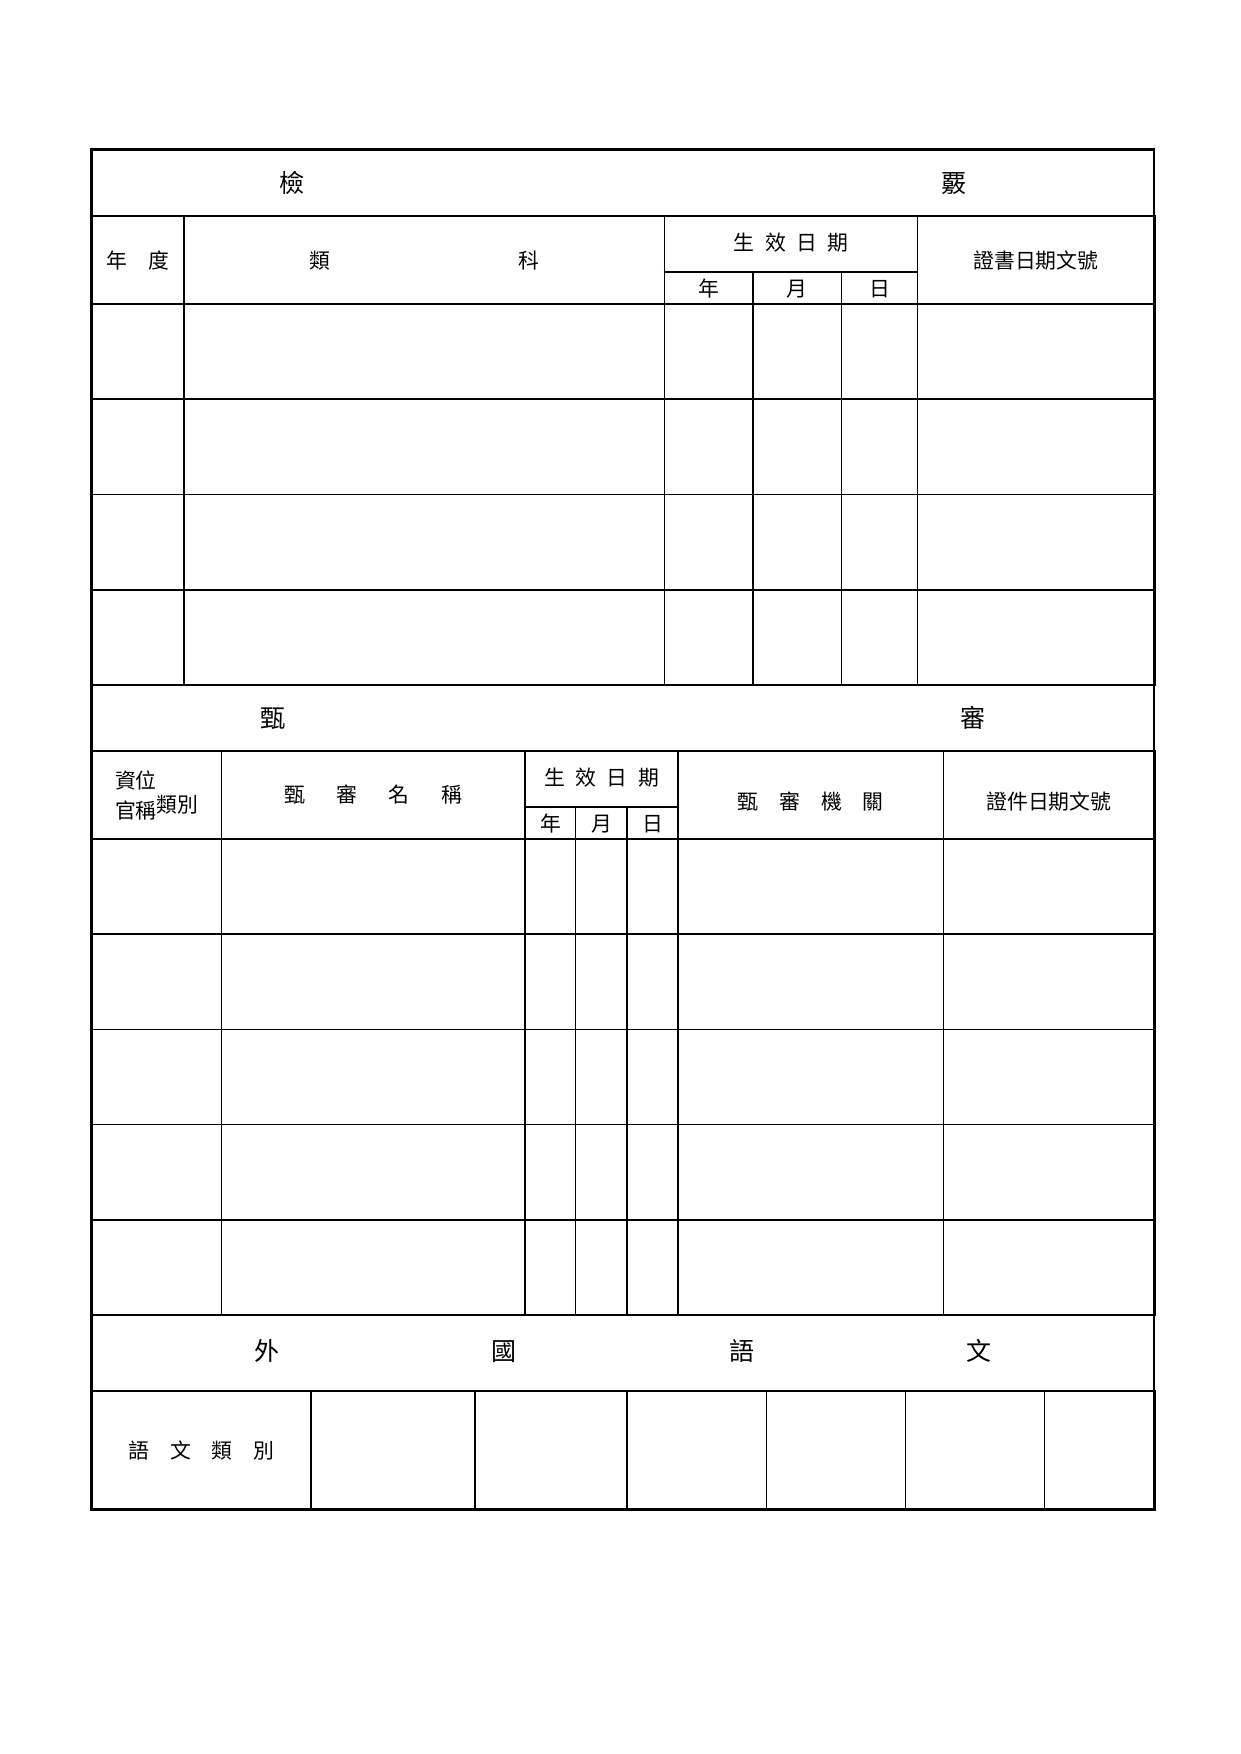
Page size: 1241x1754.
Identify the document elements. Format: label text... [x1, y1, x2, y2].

table_cell 外 國 語 文 [93, 1316, 1153, 1390]
table_cell [665, 591, 752, 684]
table_cell [93, 935, 221, 1028]
table_cell [185, 305, 664, 398]
table_cell [222, 1221, 524, 1314]
table_cell [576, 840, 626, 933]
table_cell [679, 1221, 943, 1314]
table_cell [767, 1392, 905, 1508]
table_cell 甄 審 機 關 [679, 752, 943, 838]
table_cell 類 科 [185, 217, 664, 303]
table_cell [185, 591, 664, 684]
table_cell 年 [526, 808, 575, 838]
table_cell [679, 1125, 943, 1219]
table_cell [679, 840, 943, 933]
table_cell 甄 審 名 稱 [222, 752, 524, 838]
table_cell [93, 305, 183, 398]
table_cell [628, 1221, 677, 1314]
table_cell [665, 305, 752, 398]
table_cell 年 [665, 273, 752, 303]
table_cell [628, 1392, 766, 1508]
table_cell 年 度 [93, 217, 183, 303]
table_cell [526, 1030, 575, 1124]
table_cell 日 [842, 273, 917, 303]
table_cell [93, 495, 183, 589]
table_cell [222, 1030, 524, 1124]
table_cell [918, 495, 1153, 589]
table_cell [93, 840, 221, 933]
table_cell [679, 935, 943, 1028]
table_header 檢 覈 [93, 151, 1153, 215]
table_cell [93, 400, 183, 493]
table_cell 甄 審 [93, 686, 1153, 750]
table_cell [576, 1125, 626, 1219]
table_cell [679, 1030, 943, 1124]
table_cell [222, 840, 524, 933]
table_cell [754, 400, 841, 493]
table_cell [576, 935, 626, 1028]
table_cell 月 [576, 808, 626, 838]
table_cell [842, 591, 917, 684]
table_cell [526, 1221, 575, 1314]
table_cell [1045, 1392, 1153, 1508]
table_cell [628, 1125, 677, 1219]
table_cell 語 文 類 別 [93, 1392, 310, 1508]
table_cell [628, 935, 677, 1028]
table_cell 月 [754, 273, 841, 303]
table_cell [312, 1392, 474, 1508]
table_cell [93, 1125, 221, 1219]
table_cell [93, 591, 183, 684]
table_cell 日 [628, 808, 677, 838]
table_cell [526, 840, 575, 933]
table_cell [185, 400, 664, 493]
table_cell [576, 1030, 626, 1124]
table_cell [918, 591, 1153, 684]
table_cell [918, 400, 1153, 493]
table_cell [944, 1030, 1153, 1124]
table_cell 生 效 日 期 [665, 217, 917, 271]
table_cell [944, 840, 1153, 933]
table_cell [476, 1392, 626, 1508]
table_cell [93, 1221, 221, 1314]
table_cell [842, 400, 917, 493]
table_cell [754, 591, 841, 684]
table_cell [906, 1392, 1044, 1508]
table_cell [222, 935, 524, 1028]
table_cell 證書日期文號 [918, 217, 1153, 303]
table_cell [222, 1125, 524, 1219]
table_cell [944, 935, 1153, 1028]
table_cell [665, 495, 752, 589]
table_cell [185, 495, 664, 589]
table_cell [576, 1221, 626, 1314]
table_cell [842, 305, 917, 398]
table_cell [944, 1125, 1153, 1219]
table_cell [754, 495, 841, 589]
table_cell [842, 495, 917, 589]
table_cell 生 效 日 期 [526, 752, 677, 806]
table_cell [526, 1125, 575, 1219]
table_cell [628, 1030, 677, 1124]
table_cell 證件日期文號 [944, 752, 1153, 838]
table_cell [93, 1030, 221, 1124]
table_cell [944, 1221, 1153, 1314]
table_cell [665, 400, 752, 493]
table_cell [754, 305, 841, 398]
table_cell [628, 840, 677, 933]
table_cell [526, 935, 575, 1028]
table_cell 資位官稱類別 [93, 752, 221, 838]
table_cell [918, 305, 1153, 398]
